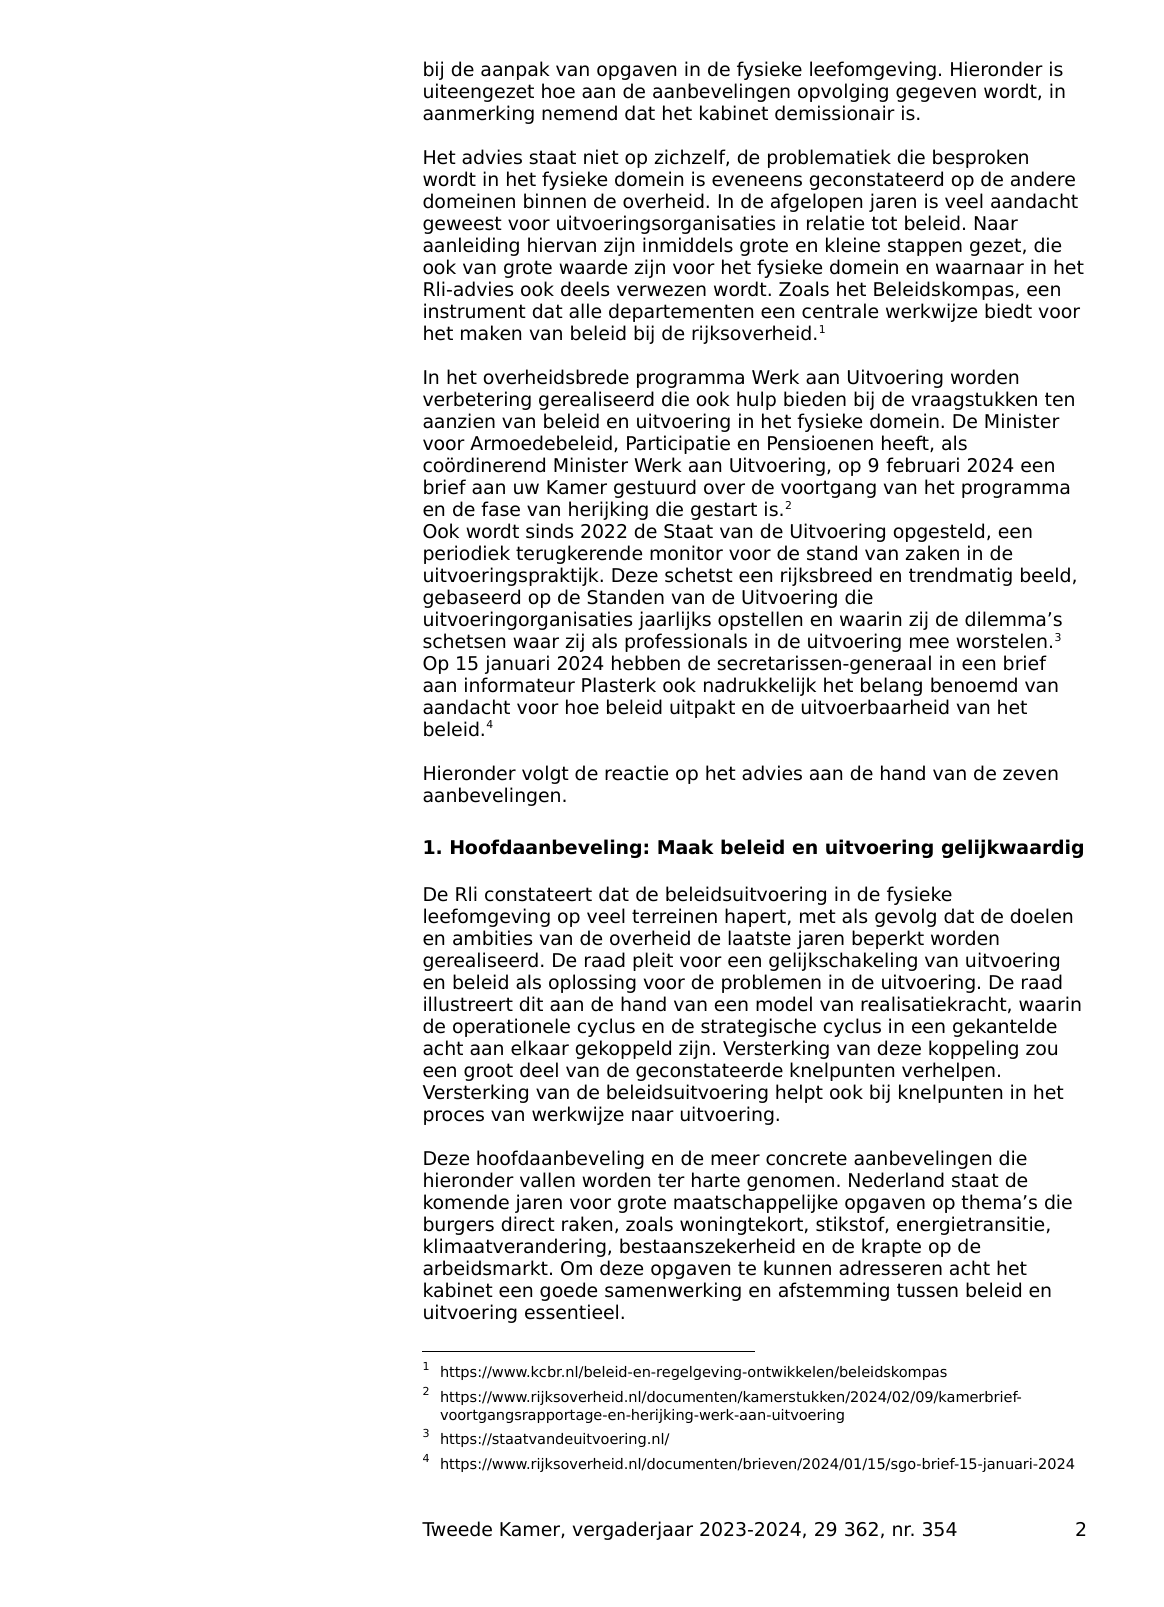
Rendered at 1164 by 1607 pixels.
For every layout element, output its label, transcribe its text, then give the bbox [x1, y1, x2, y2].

text https://staatvandeuitvoering.nl/ [422, 1427, 1087, 1449]
text Hieronder volgt de reactie op het advies aan de hand van de zeven aanbevelingen. [422, 763, 1087, 807]
text Ook wordt sinds 2022 de Staat van de Uitvoering opgesteld, een periodiek terugkerende monitor voor de stand van zaken in de uitvoeringspraktijk. Deze schetst een rijksbreed en trendmatig beeld, gebaseerd op de Standen van de Uitvoering die uitvoeringorganisaties jaarlijks opstellen en waarin zij de dilemma’s schetsen waar zij als professionals in de uitvoering mee worstelen. [422, 521, 1087, 653]
text Het advies staat niet op zichzelf, de problematiek die besproken wordt in het fysieke domein is eveneens geconstateerd op de andere domeinen binnen de overheid. In de afgelopen jaren is veel aandacht geweest voor uitvoeringsorganisaties in relatie tot beleid. Naar aanleiding hiervan zijn inmiddels grote en kleine stappen gezet, die ook van grote waarde zijn voor het fysieke domein en waarnaar in het Rli-advies ook deels verwezen wordt. Zoals het Beleidskompas, een instrument dat alle departementen een centrale werkwijze biedt voor het maken van beleid bij de rijksoverheid. [422, 147, 1087, 345]
text In het overheidsbrede programma Werk aan Uitvoering worden verbetering gerealiseerd die ook hulp bieden bij de vraagstukken ten aanzien van beleid en uitvoering in het fysieke domein. De Minister voor Armoedebeleid, Participatie en Pensioenen heeft, als coördinerend Minister Werk aan Uitvoering, op 9 februari 2024 een brief aan uw Kamer gestuurd over de voortgang van het programma en de fase van herijking die gestart is. [422, 367, 1087, 521]
text Op 15 januari 2024 hebben de secretarissen-generaal in een brief aan informateur Plasterk ook nadrukkelijk het belang benoemd van aandacht voor hoe beleid uitpakt en de uitvoerbaarheid van het beleid. [422, 653, 1087, 741]
text Deze hoofdaanbeveling en de meer concrete aanbevelingen die hieronder vallen worden ter harte genomen. Nederland staat de komende jaren voor grote maatschappelijke opgaven op thema’s die burgers direct raken, zoals woningtekort, stikstof, energietransitie, klimaatverandering, bestaanszekerheid en de krapte op de arbeidsmarkt. Om deze opgaven te kunnen adresseren acht het kabinet een goede samenwerking en afstemming tussen beleid en uitvoering essentieel. [422, 1148, 1087, 1324]
text https://www.rijksoverheid.nl/documenten/kamerstukken/2024/02/09/kamerbrief-voortgangsrapportage-en-herijking-werk-aan-uitvoering [422, 1385, 1087, 1424]
subtitle 1. Hoofdaanbeveling: Maak beleid en uitvoering gelijkwaardig [422, 837, 1087, 859]
text bij de aanpak van opgaven in de fysieke leefomgeving. Hieronder is uiteengezet hoe aan de aanbevelingen opvolging gegeven wordt, in aanmerking nemend dat het kabinet demissionair is. [422, 59, 1087, 125]
text https://www.kcbr.nl/beleid-en-regelgeving-ontwikkelen/beleidskompas [422, 1360, 1087, 1382]
text https://www.rijksoverheid.nl/documenten/brieven/2024/01/15/sgo-brief-15-januari-2024 [422, 1452, 1087, 1474]
text De Rli constateert dat de beleidsuitvoering in de fysieke leefomgeving op veel terreinen hapert, met als gevolg dat de doelen en ambities van de overheid de laatste jaren beperkt worden gerealiseerd. De raad pleit voor een gelijkschakeling van uitvoering en beleid als oplossing voor de problemen in de uitvoering. De raad illustreert dit aan de hand van een model van realisatiekracht, waarin de operationele cyclus en de strategische cyclus in een gekantelde acht aan elkaar gekoppeld zijn. Versterking van deze koppeling zou een groot deel van de geconstateerde knelpunten verhelpen. Versterking van de beleidsuitvoering helpt ook bij knelpunten in het proces van werkwijze naar uitvoering. [422, 884, 1087, 1126]
